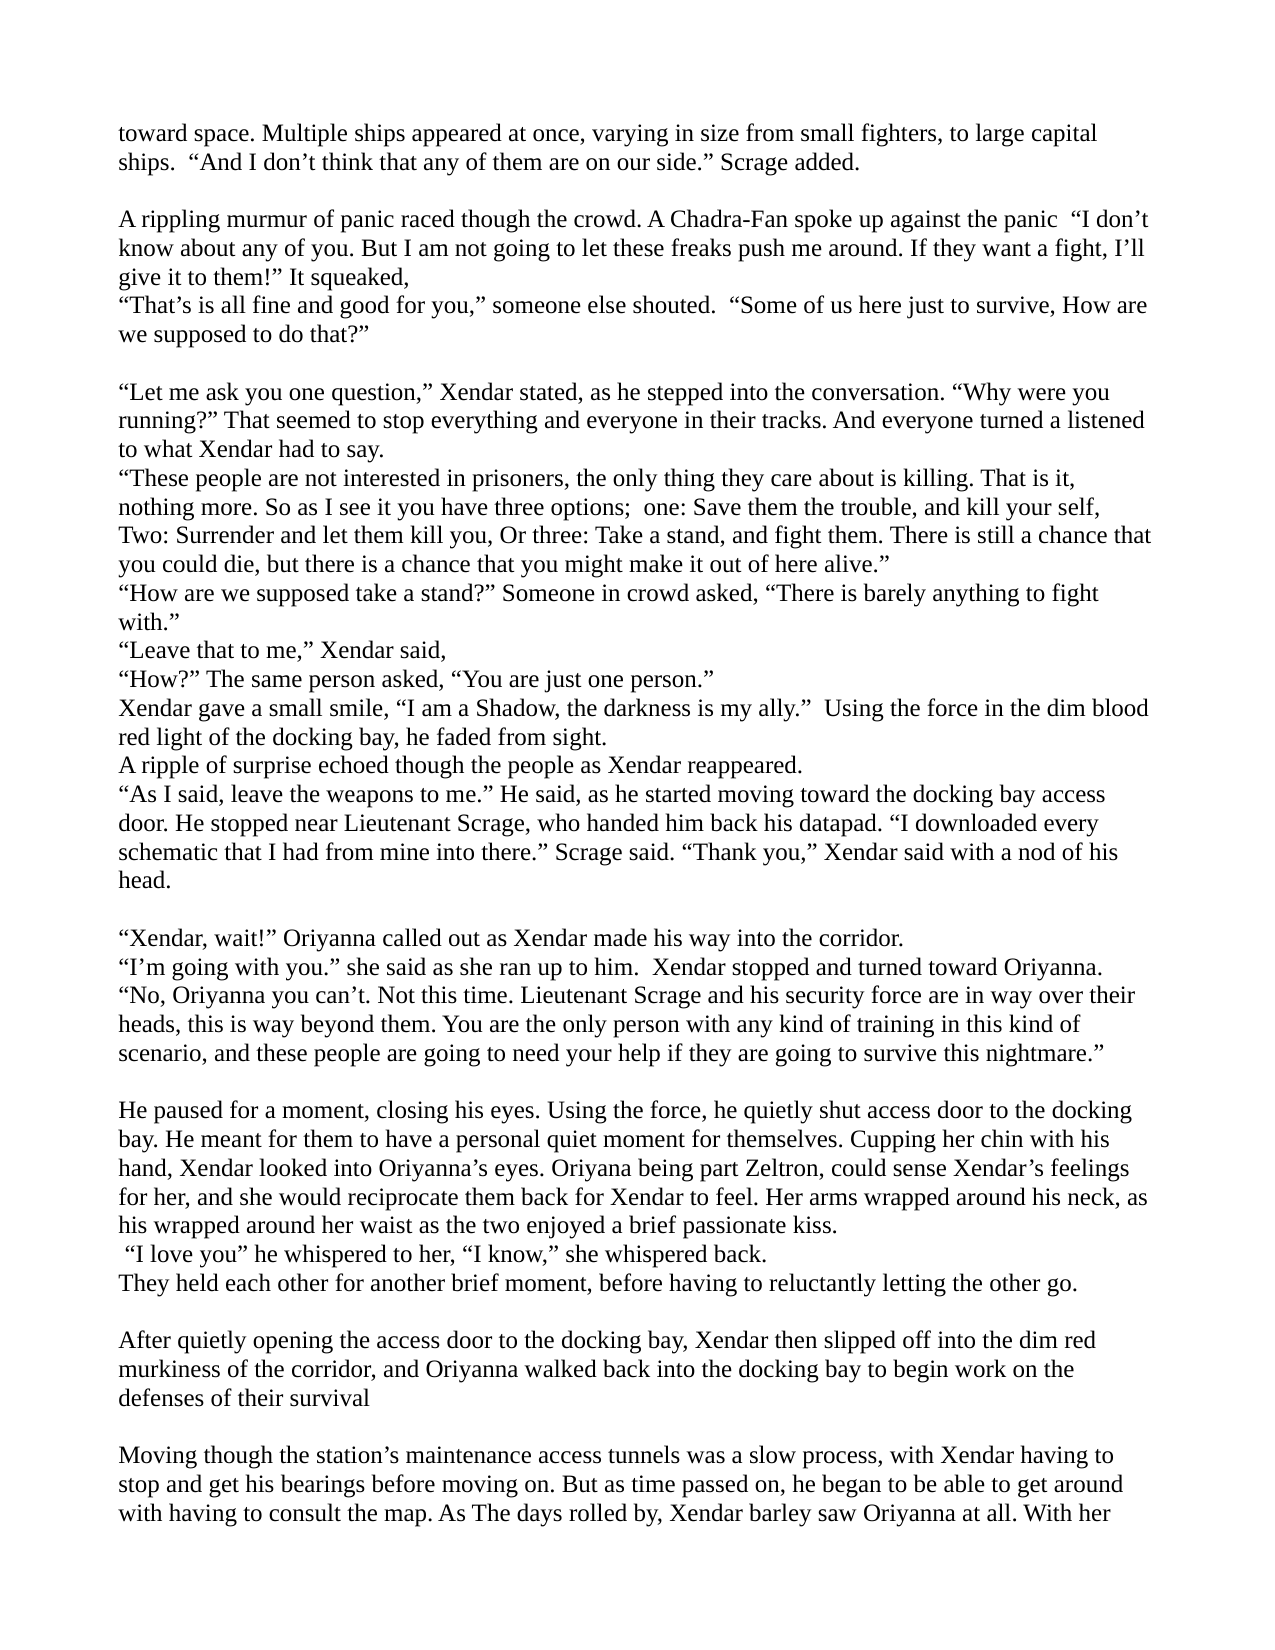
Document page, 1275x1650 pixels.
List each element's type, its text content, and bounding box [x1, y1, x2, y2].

text Xendar gave a small smile, “I am a Shadow, the darkness is my ally.” Using the force in the dim blood red light of the docking bay, he faded from sight. [118, 693, 1157, 751]
text They held each other for another brief moment, before having to reluctantly letting the other go. [118, 1268, 1157, 1297]
text “Xendar, wait!” Oriyanna called out as Xendar made his way into the corridor. [118, 923, 1157, 952]
text Moving though the station’s maintenance access tunnels was a slow process, with Xendar having to stop and get his bearings before moving on. But as time passed on, he began to be able to get around with having to consult the map. As The days rolled by, Xendar barley saw Oriyanna at all. With her [118, 1441, 1157, 1527]
text After quietly opening the access door to the docking bay, Xendar then slipped off into the dim red murkiness of the corridor, and Oriyanna walked back into the docking bay to begin work on the defenses of their survival [118, 1326, 1157, 1412]
text “These people are not interested in prisoners, the only thing they care about is killing. That is it, nothing more. So as I see it you have three options; one: Save them the trouble, and kill your self, Two: Surrender and let them kill you, Or three: Take a stand, and fight them. There is still a chance that you could die, but there is a chance that you might make it out of here alive.” [118, 463, 1157, 578]
text “How?” The same person asked, “You are just one person.” [118, 664, 1157, 693]
text A ripple of surprise echoed though the people as Xendar reappeared. [118, 751, 1157, 779]
text “As I said, leave the weapons to me.” He said, as he started moving toward the docking bay access door. He stopped near Lieutenant Scrage, who handed him back his datapad. “I downloaded every schematic that I had from mine into there.” Scrage said. “Thank you,” Xendar said with a nod of his head. [118, 779, 1157, 894]
text “I love you” he whispered to her, “I know,” she whispered back. [118, 1239, 1157, 1268]
text toward space. Multiple ships appeared at once, varying in size from small fighters, to large capital ships. “And I don’t think that any of them are on our side.” Scrage added. [118, 118, 1157, 176]
text “How are we supposed take a stand?” Someone in crowd asked, “There is barely anything to fight with.” [118, 578, 1157, 636]
text He paused for a moment, closing his eyes. Using the force, he quietly shut access door to the docking bay. He meant for them to have a personal quiet moment for themselves. Cupping her chin with his hand, Xendar looked into Oriyanna’s eyes. Oriyana being part Zeltron, could sense Xendar’s feelings for her, and she would reciprocate them back for Xendar to feel. Her arms wrapped around his neck, as his wrapped around her waist as the two enjoyed a brief passionate kiss. [118, 1096, 1157, 1239]
text A rippling murmur of panic raced though the crowd. A Chadra-Fan spoke up against the panic “I don’t know about any of you. But I am not going to let these freaks push me around. If they want a fight, I’ll give it to them!” It squeaked, [118, 204, 1157, 291]
text “Leave that to me,” Xendar said, [118, 636, 1157, 664]
text “Let me ask you one question,” Xendar stated, as he stepped into the conversation. “Why were you running?” That seemed to stop everything and everyone in their tracks. And everyone turned a listened to what Xendar had to say. [118, 377, 1157, 463]
text “That’s is all fine and good for you,” someone else shouted. “Some of us here just to survive, How are we supposed to do that?” [118, 291, 1157, 348]
text “I’m going with you.” she said as she ran up to him. Xendar stopped and turned toward Oriyanna. “No, Oriyanna you can’t. Not this time. Lieutenant Scrage and his security force are in way over their heads, this is way beyond them. You are the only person with any kind of training in this kind of scenario, and these people are going to need your help if they are going to survive this nightmare.” [118, 952, 1157, 1067]
